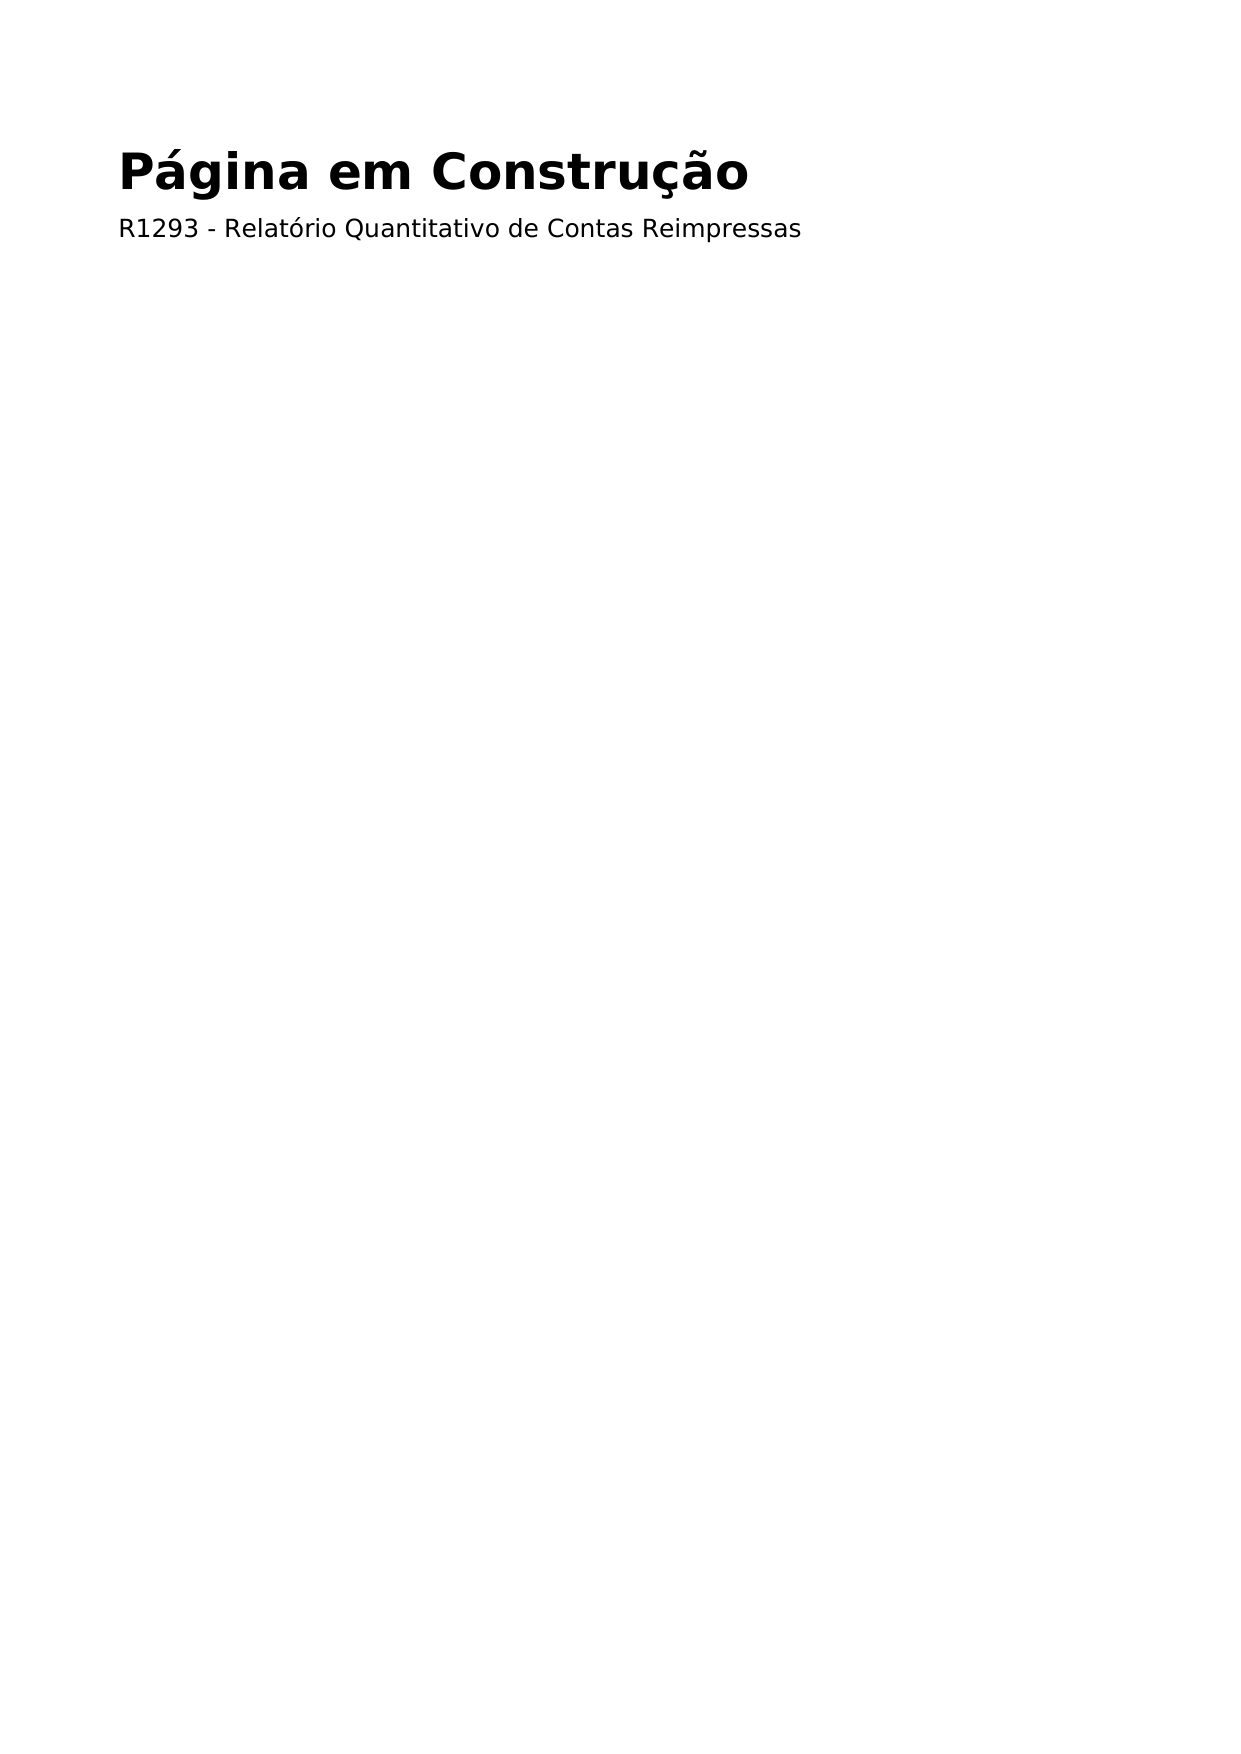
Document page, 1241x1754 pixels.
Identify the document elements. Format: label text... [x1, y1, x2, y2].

text R1293 - Relatório Quantitativo de Contas Reimpressas [118, 214, 1122, 243]
subtitle Página em Construção [118, 143, 1122, 201]
